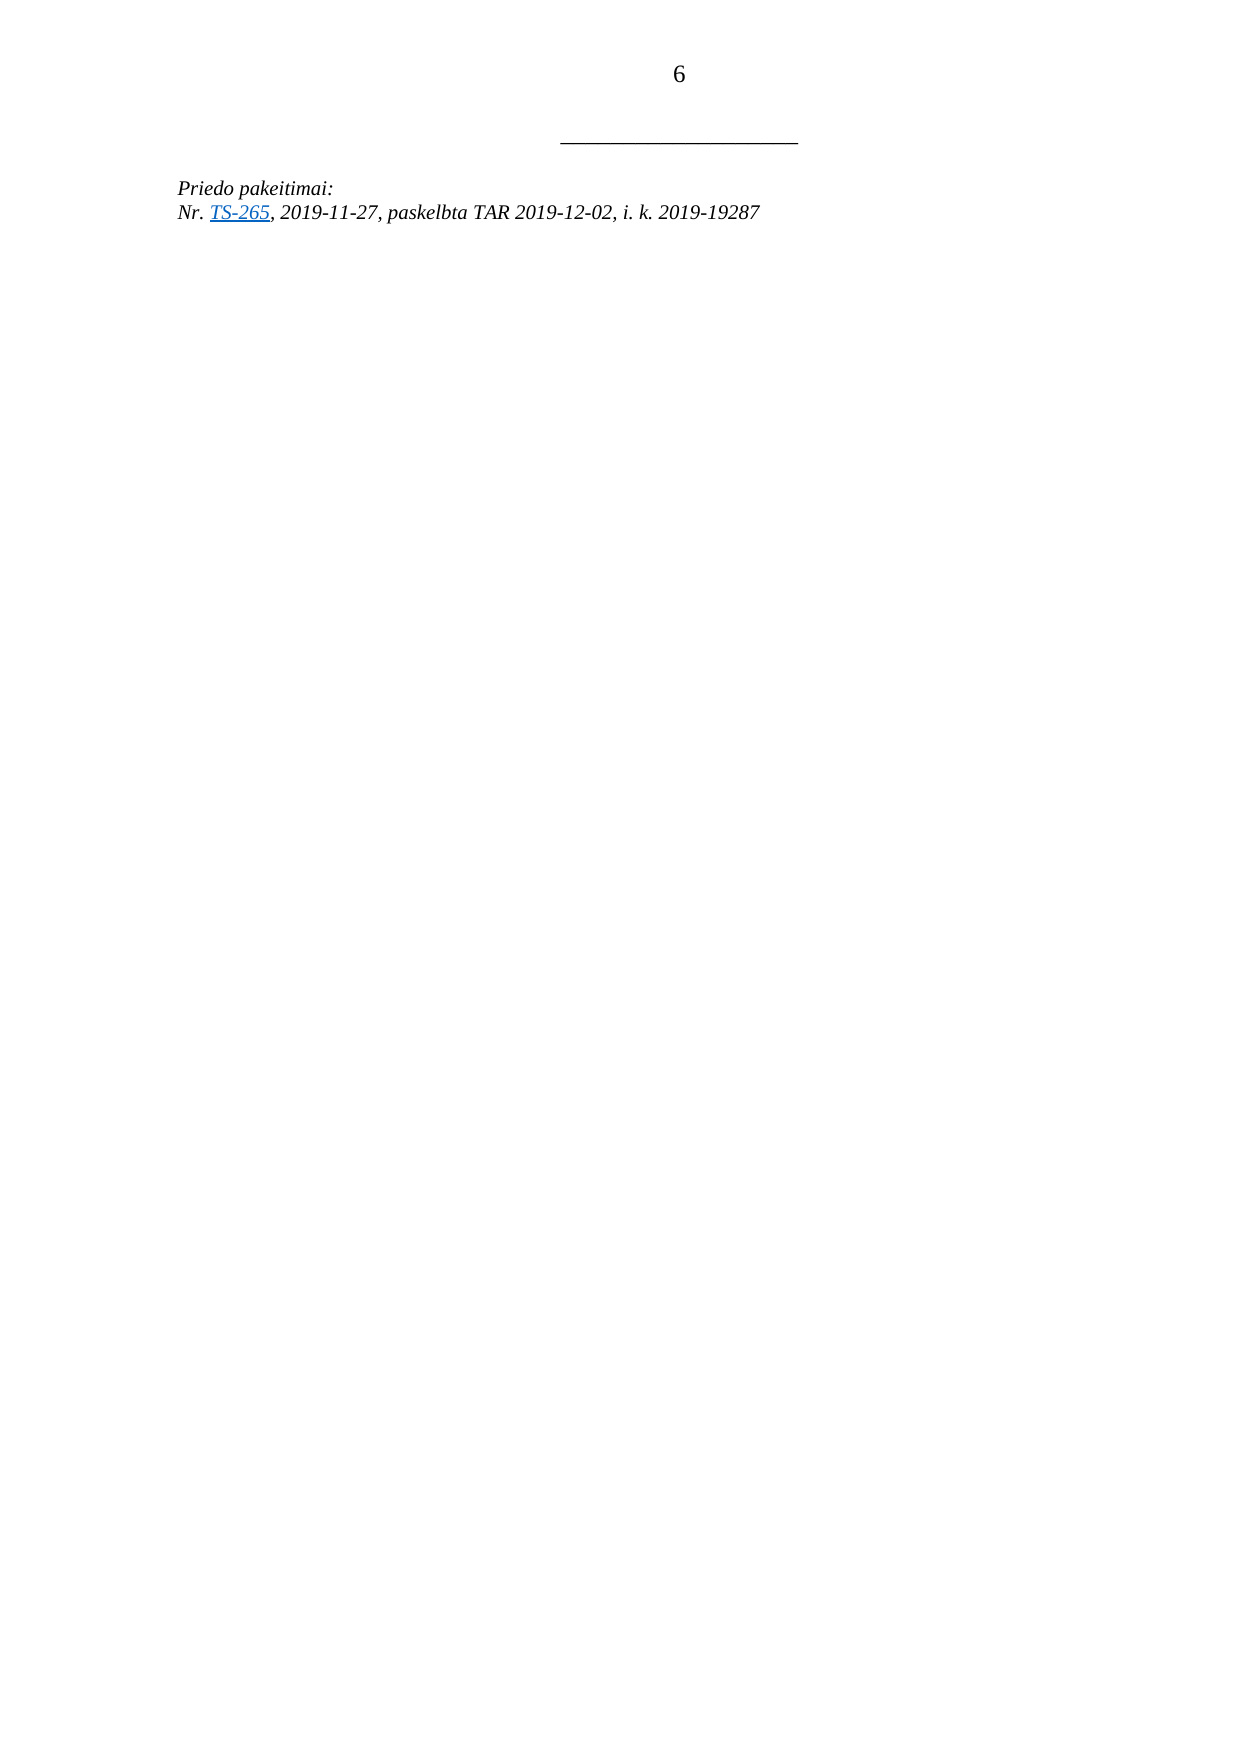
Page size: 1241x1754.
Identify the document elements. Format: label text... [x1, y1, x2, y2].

text ___________________ [177, 118, 1181, 147]
text Priedo pakeitimai: [177, 176, 1181, 200]
text Nr. TS-265, 2019-11-27, paskelbta TAR 2019-12-02, i. k. 2019-19287 [177, 200, 1181, 224]
